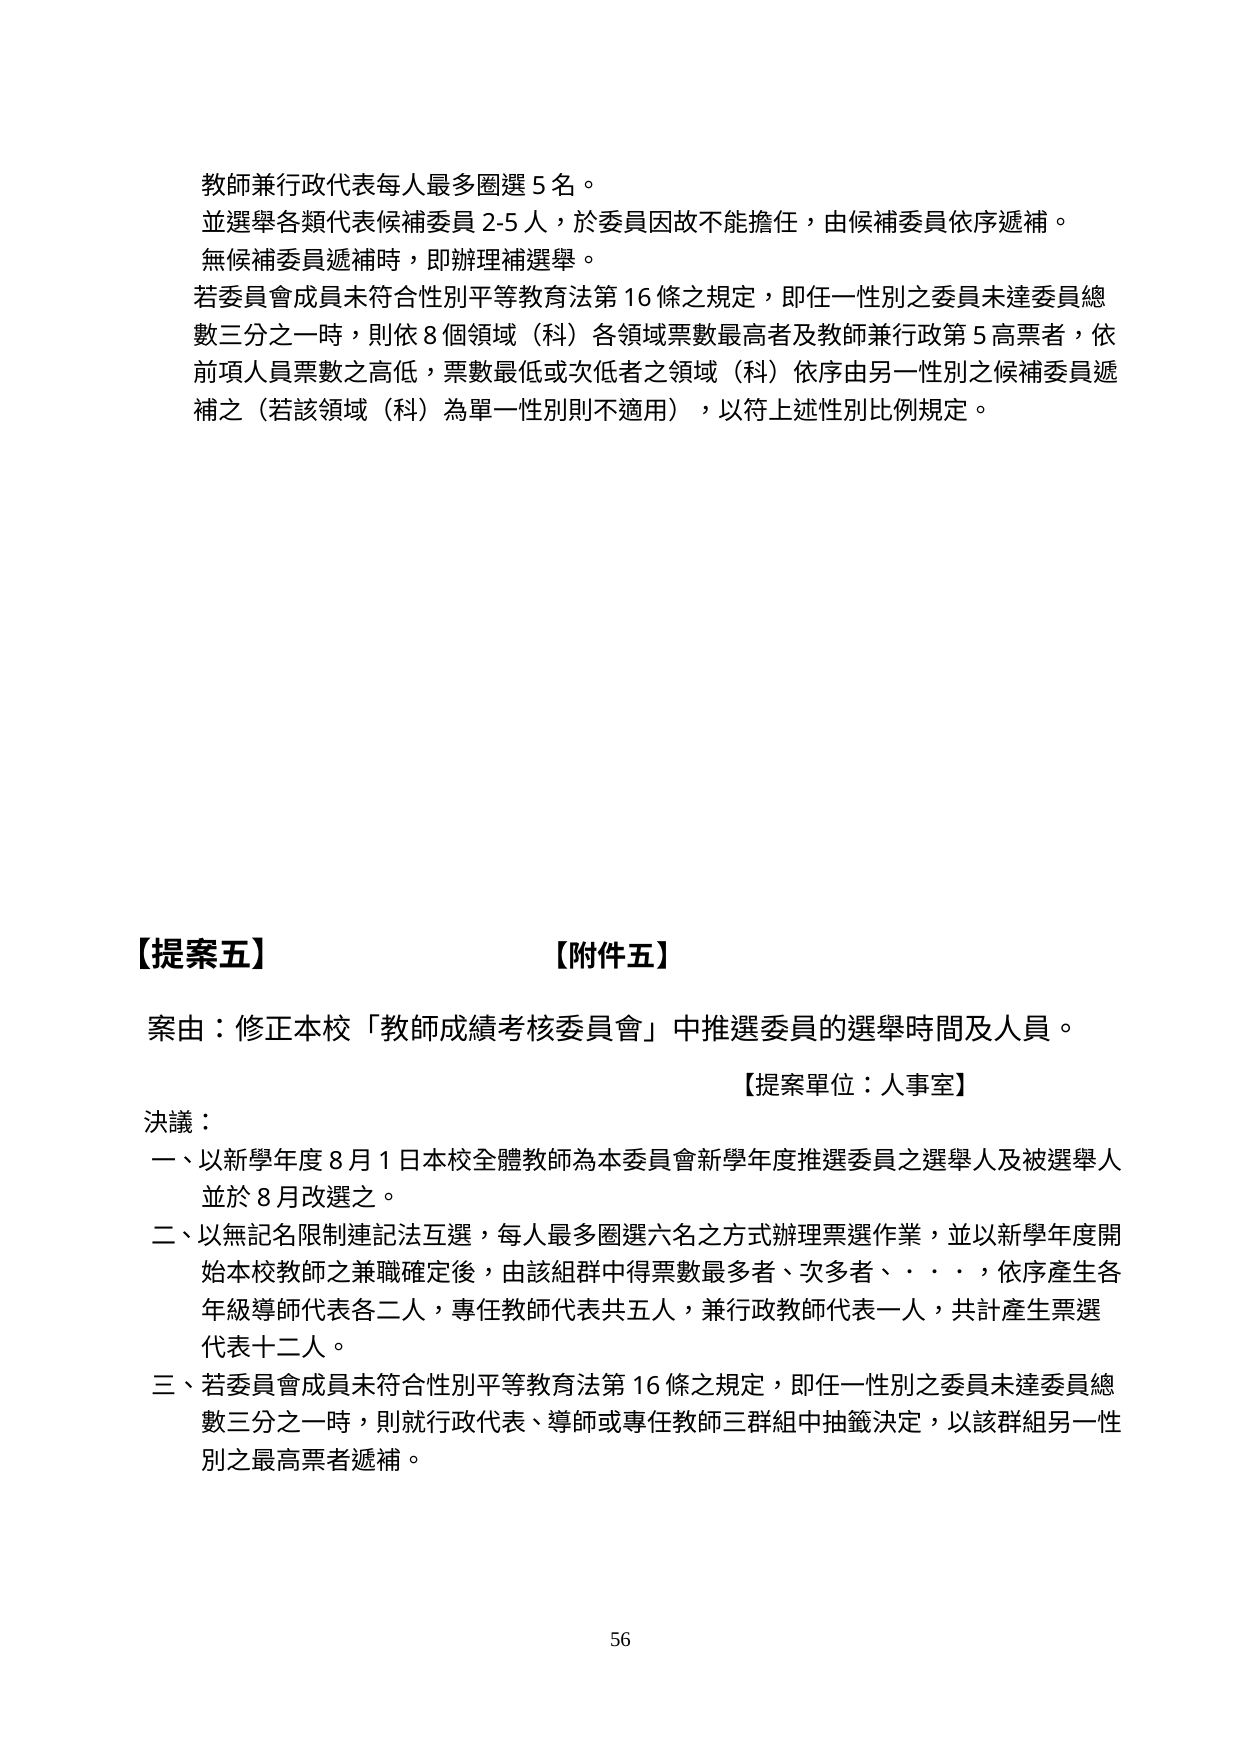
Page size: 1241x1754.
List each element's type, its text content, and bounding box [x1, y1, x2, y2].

text 教師兼行政代表每人最多圈選5名。 [202, 164, 1122, 202]
text 三、若委員會成員未符合性別平等教育法第16條之規定，即任一性別之委員未達委員總數三分之一時，則就行政代表、導師或專任教師三群組中抽籤決定，以該群組另一性別之最高票者遞補。 [152, 1364, 1122, 1477]
text 二、以無記名限制連記法互選，每人最多圈選六名之方式辦理票選作業，並以新學年度開始本校教師之兼職確定後，由該組群中得票數最多者、次多者、．．．，依序產生各年級導師代表各二人，專任教師代表共五人，兼行政教師代表一人，共計產生票選代表十二人。 [152, 1214, 1122, 1364]
text 若委員會成員未符合性別平等教育法第16條之規定，即任一性別之委員未達委員總數三分之一時，則依8個領域（科）各領域票數最高者及教師兼行政第5高票者，依前項人員票數之高低，票數最低或次低者之領域（科）依序由另一性別之候補委員遞補之（若該領域（科）為單一性別則不適用），以符上述性別比例規定。 [193, 277, 1122, 427]
text 並選舉各類代表候補委員2-5人，於委員因故不能擔任，由候補委員依序遞補。 [202, 202, 1122, 239]
text 【提案單位：人事室】 [118, 1064, 1122, 1102]
text 【提案五】 【附件五】 [118, 914, 1122, 989]
text 決議： [118, 1102, 1122, 1139]
text 案由：修正本校「教師成績考核委員會」中推選委員的選舉時間及人員。 [118, 989, 1122, 1064]
text 一、以新學年度8月1日本校全體教師為本委員會新學年度推選委員之選舉人及被選舉人。並於8月改選之。 [152, 1139, 1122, 1214]
text 無候補委員遞補時，即辦理補選舉。 [202, 239, 1122, 277]
